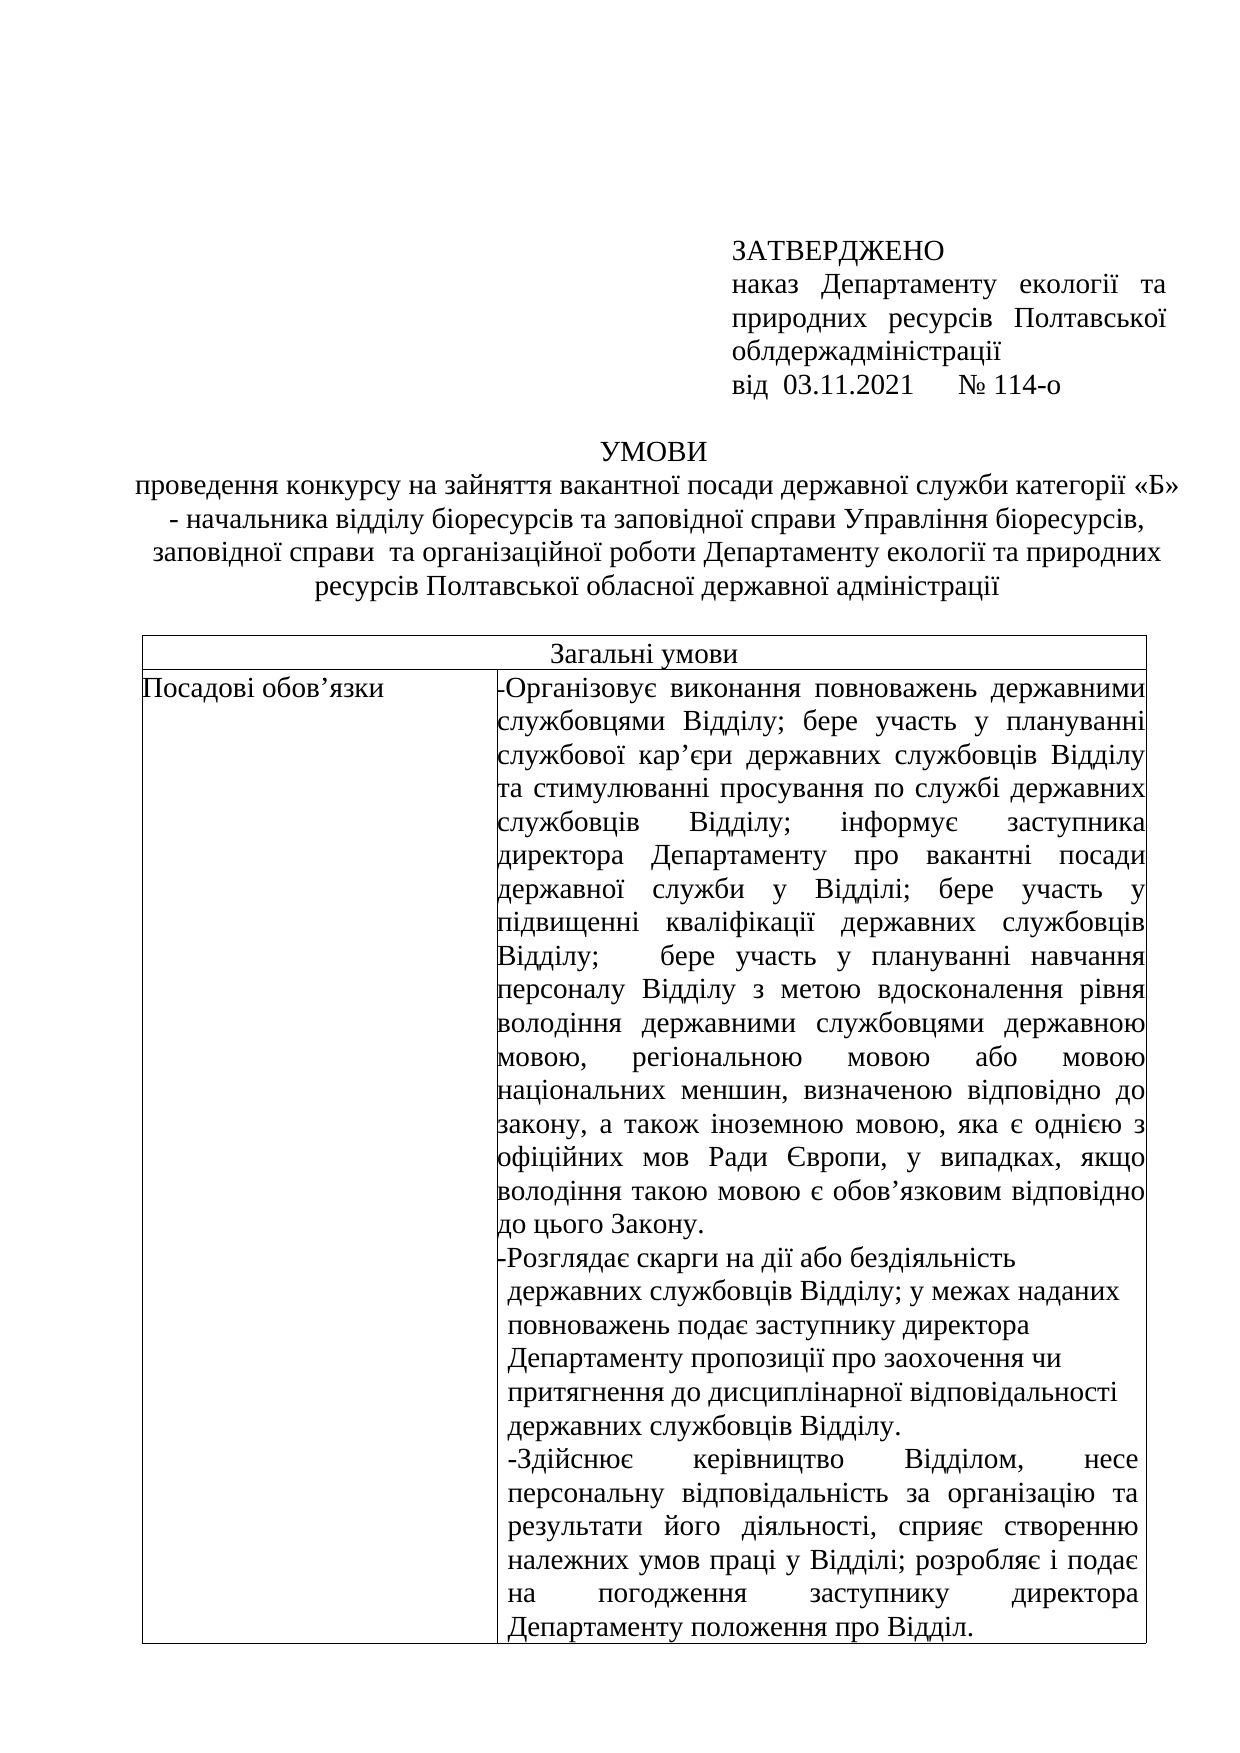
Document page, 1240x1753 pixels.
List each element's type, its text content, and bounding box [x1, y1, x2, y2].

table_header ЗАТВЕРДЖЕНО наказ Департаменту екології та природних ресурсів Полтавської облдержадміністрації від 03.11.2021 № 114-о [732, 233, 1166, 400]
table_header Загальні умови [143, 636, 1146, 669]
table_cell -Організовує виконання повноважень державними службовцями Відділу; бере участь у плануванні службової кар’єри державних службовців Відділу та стимулюванні просування по службі державних службовців Відділу; інформує заступника директора Департаменту про вакантні посади державної служби у Відділі; бере участь у підвищенні кваліфікації державних службовців Відділу; бере участь у плануванні навчання персоналу Відділу з метою вдосконалення рівня володіння державними службовцями державною мовою, регіональною мовою або мовою національних меншин, визначеною відповідно до закону, а також іноземною мовою, яка є однією з офіційних мов Ради Європи, у випадках, якщо володіння такою мовою є обов’язковим відповідно до цього Закону. -Розглядає скарги на дії або бездіяльність державних службовців Відділу; у межах наданих повноважень подає заступнику директора Департаменту пропозиції про заохочення чи притягнення до дисциплінарної відповідальності державних службовців Відділу. -Здійснює керівництво Відділом, несе персональну відповідальність за організацію та результати його діяльності, сприяє створенню належних умов праці у Відділі; розробляє і подає на погодження заступнику директора Департаменту положення про Відділ. --Організовує виконання Конституції і законів України, актів Президента України, Кабінету Міністрів України, наказів міністерств, інших центральних органів виконавчої влади та здійснює контроль за їх реалізацією; забезпечує у межах своїх повноважень захист прав і законних інтересів фізичних та юридичних осіб; бере участь у виконанні завдань мобілізаційної підготовки, цивільного захисту населення, дотримання вимог законодавства з охорони праці, пожежної безпеки; бере участь в роботі з укомплектування, зберігання, обліку та використання архівних документів; бере участь у вирішенні відповідно до законодавства колективних трудових спорів (конфліктів). -Аналізує стан та тенденції соціально-економічного і культурного розвитку у галузі охорони навколишнього природного середовища Полтавської області та бере участь у вжитті заходів з усунення недоліків; бере участь у підготовці пропозицій до проєктів програм соціально-економічного та культурного розвитку Полтавської області; бере участь у підготовці заходів щодо регіонального розвитку; розробляє проєкти розпоряджень голови облдержадміністрації, у визначених законом випадках – проєкти нормативно-правових актів з питань реалізації галузевих повноважень; бере участь у погодженні проєктів нормативно-правових актів, розроблених іншими органами виконавчої влади. Ві-Відповідно до законодавства організовує видачу дозволів передбачених пунктом 25 Положення про відділ біоресурсів та заповідної справи; погоджує документацію передбачену пунктом 26 Положення про відділ біоресурсів та заповідної справи. -Відповідно до законодавства на територіях природно-заповідного фонду організовує здійснення повноважень передбачених пунктом 27 Положення про відділ біоресурсів та заповідної справи; затверджує проєкти лімітів використання природних ресурсів у межах територій та об’єктів природно-заповідного фонду місцевого значення; затверджує положення про території та об’єкти природно-заповідного фонду місцевого значення за умови отримання висновку Юридичного департаменту облдержадміністрації; здійснює підготовку й подання клопотань про створення чи оголошення територій та об’єктів природно-заповідного фонду загальнодержавного значення; вносить пропозиції відповідним органам місцевого самоврядування щодо організації територій та об’єктів природно-заповідного фонду місцевого значення; узагальнює практику застосування законодавства в галузі охорони навколишнього природного середовища. -Здійснює та бере участь у здійсненні державного нагляду (контролю) за використанням та охороною земель, лісів, рослинного і тваринного світу та інших природних ресурсів; здійснює державний контроль у галузі мисливського господарства та полювання; здійснює у межах повноважень державне управління, регулювання та контроль у сфері охорони, використання та відтворення рідкісних і таких, що перебувають під загрозою зникнення, видів тваринного і рослинного світу, занесених до Червоної книги України; здійснює контроль за забезпеченням безперешкодного і безоплатного доступу громадян до узбережжя водних об’єктів та островів для загального водокористування відповідно до закону; здійснює у межах своїх повноважень державний контроль за дотриманням правил експлуатації меліоративних систем і використанням меліорованих земель; бере участь у контролі за органами місцевого самоврядування та наданні методичної допомоги з питань здійснення наданих їм законом повноважень органів виконавчої влади. [498, 670, 1146, 1642]
text УМОВИ проведення конкурсу на зайняття вакантної посади державної служби категорії «Б» - начальника відділу біоресурсів та заповідної справи Управління біоресурсів, заповідної справи та організаційної роботи Департаменту екології та природних ресурсів Полтавської обласної державної адміністрації [133, 434, 1181, 602]
table_cell Посадові обов’язки [143, 670, 497, 1642]
table_header [163, 161, 620, 196]
table_header [163, 233, 732, 400]
